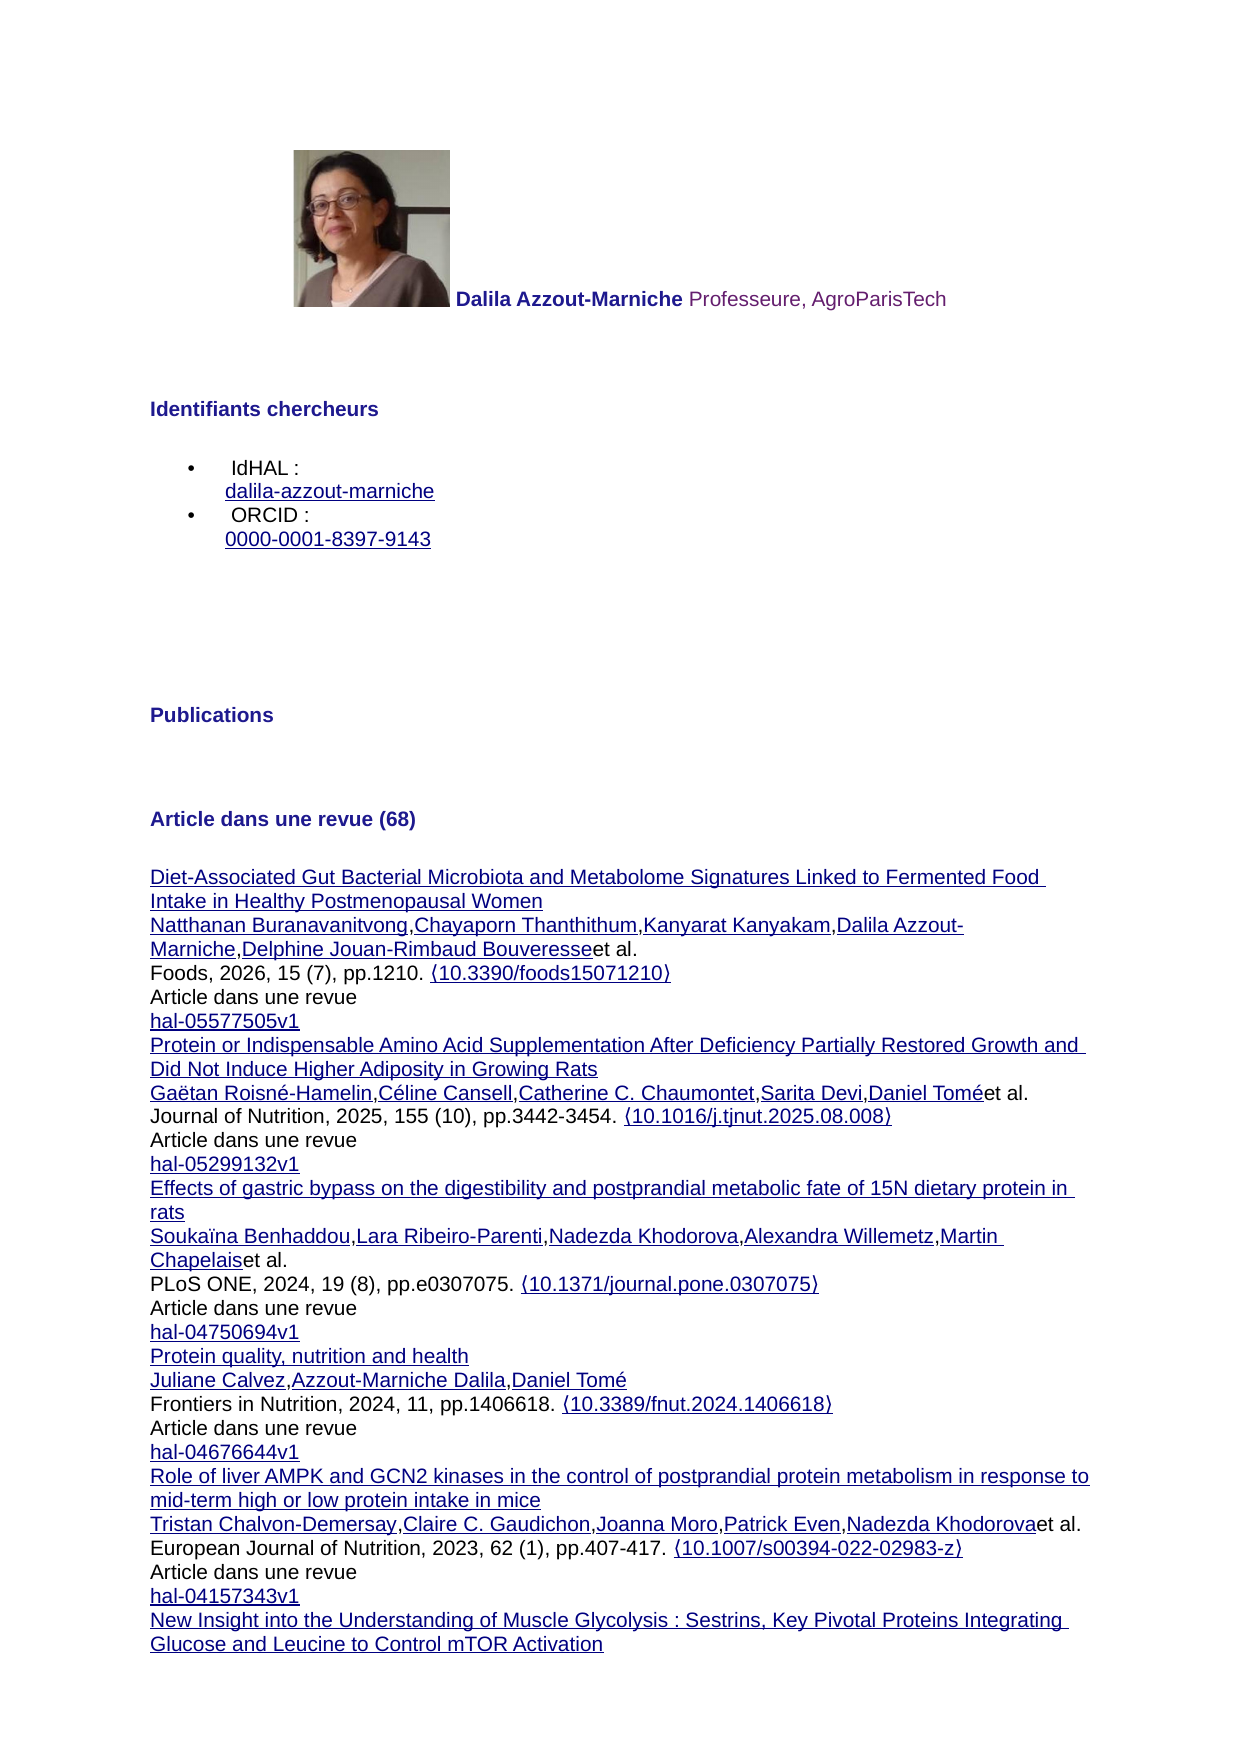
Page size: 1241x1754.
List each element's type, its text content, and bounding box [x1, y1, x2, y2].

subtitle Publications [150, 703, 1090, 727]
list 0000-0001-8397-9143 [187, 527, 1090, 551]
subtitle Identifiants chercheurs [150, 397, 1090, 421]
table_cell Protein or Indispensable Amino Acid Supplementation After Deficiency Partially Restored Growth and Did Not Induce Higher Adiposity in Growing Rats Gaëtan Roisné-Hamelin,Céline Cansell,Catherine C. Chaumontet,Sarita Devi,Daniel Toméet al. Journal of Nutrition, 2025, 155 (10), pp.3442-3454. ⟨10.1016/j.tjnut.2025.08.008⟩ Article dans une revue hal-05299132v1 [150, 1033, 1090, 1176]
subtitle Dalila Azzout-Marniche Professeure, AgroParisTech [150, 150, 1090, 311]
table_cell Effects of gastric bypass on the digestibility and postprandial metabolic fate of 15N dietary protein in rats Soukaïna Benhaddou,Lara Ribeiro-Parenti,Nadezda Khodorova,Alexandra Willemetz,Martin Chapelaiset al. PLoS ONE, 2024, 19 (8), pp.e0307075. ⟨10.1371/journal.pone.0307075⟩ Article dans une revue hal-04750694v1 [150, 1176, 1090, 1344]
list dalila-azzout-marniche [187, 479, 1090, 503]
table_cell Role of liver AMPK and GCN2 kinases in the control of postprandial protein metabolism in response to [150, 1464, 1090, 1485]
table_cell New Insight into the Understanding of Muscle Glycolysis : Sestrins, Key Pivotal Proteins Integrating Glucose and Leucine to Control mTOR Activation [150, 1608, 1090, 1655]
list IdHAL : [187, 455, 1090, 479]
picture [293, 150, 450, 307]
table_cell Protein quality, nutrition and health Juliane Calvez,Azzout-Marniche Dalila,Daniel Tomé Frontiers in Nutrition, 2024, 11, pp.1406618. ⟨10.3389/fnut.2024.1406618⟩ Article dans une revue hal-04676644v1 [150, 1344, 1090, 1464]
list ORCID : [187, 503, 1090, 527]
table_header Diet-Associated Gut Bacterial Microbiota and Metabolome Signatures Linked to Fermented Food Intake in Healthy Postmenopausal Women Natthanan Buranavanitvong,Chayaporn Thanthithum,Kanyarat Kanyakam,Dalila Azzout-Marniche,Delphine Jouan-Rimbaud Bouveresseet al. Foods, 2026, 15 (7), pp.1210. ⟨10.3390/foods15071210⟩ Article dans une revue hal-05577505v1 [150, 865, 1090, 1032]
subtitle Article dans une revue (68) [150, 806, 1090, 830]
table_cell mid-term high or low protein intake in mice Tristan Chalvon-Demersay,Claire C. Gaudichon,Joanna Moro,Patrick Even,Nadezda Khodorovaet al. European Journal of Nutrition, 2023, 62 (1), pp.407-417. ⟨10.1007/s00394-022-02983-z⟩ Article dans une revue hal-04157343v1 [150, 1486, 1090, 1607]
